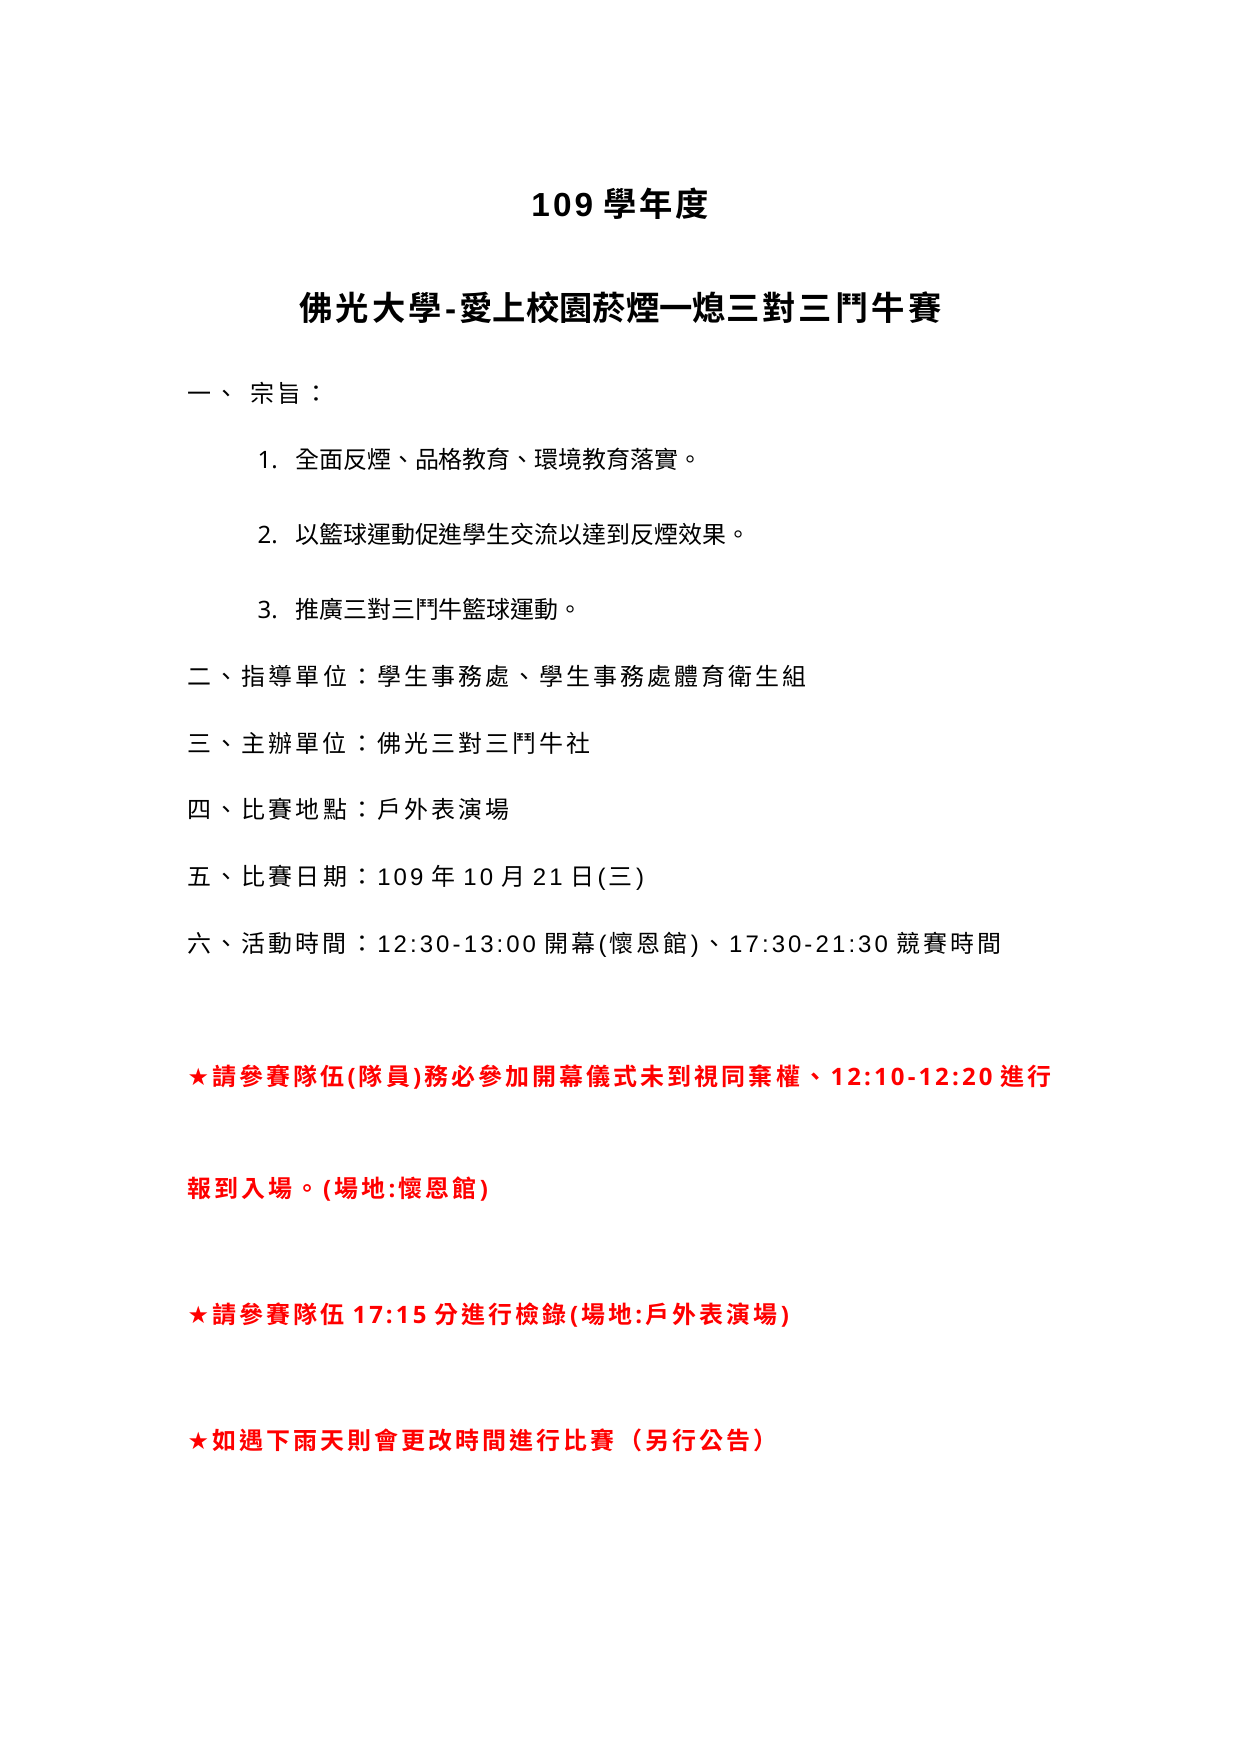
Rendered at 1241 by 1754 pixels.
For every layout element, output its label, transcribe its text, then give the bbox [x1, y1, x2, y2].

text 五、比賽日期：109年10月21日(三) [187, 856, 1053, 894]
subtitle ★如遇下雨天則會更改時間進行比賽（另行公告） [187, 1420, 1053, 1458]
text 二、指導單位：學生事務處、學生事務處體育衛生組 [187, 656, 1053, 694]
text 一、 宗旨： [187, 373, 1053, 410]
subtitle ★請參賽隊伍(隊員)務必參加開幕儀式未到視同棄權、12:10-12:20進行報到入場。(場地:懷恩館) [187, 1056, 1053, 1206]
list 全面反煙、品格教育、環境教育落實。 [257, 439, 1053, 477]
subtitle ★請參賽隊伍17:15分進行檢錄(場地:戶外表演場) [187, 1294, 1053, 1332]
text 佛光大學-愛上校園菸煙一熄三對三鬥牛賽 [187, 269, 1053, 344]
list 以籃球運動促進學生交流以達到反煙效果。 [257, 514, 1053, 552]
text 六、活動時間：12:30-13:00開幕(懷恩館)、17:30-21:30競賽時間 [187, 923, 1053, 960]
text 三、主辦單位：佛光三對三鬥牛社 [187, 723, 1053, 760]
text 109學年度 [187, 164, 1053, 239]
text 四、比賽地點：戶外表演場 [187, 789, 1053, 827]
list 推廣三對三鬥牛籃球運動。 [257, 589, 1053, 627]
